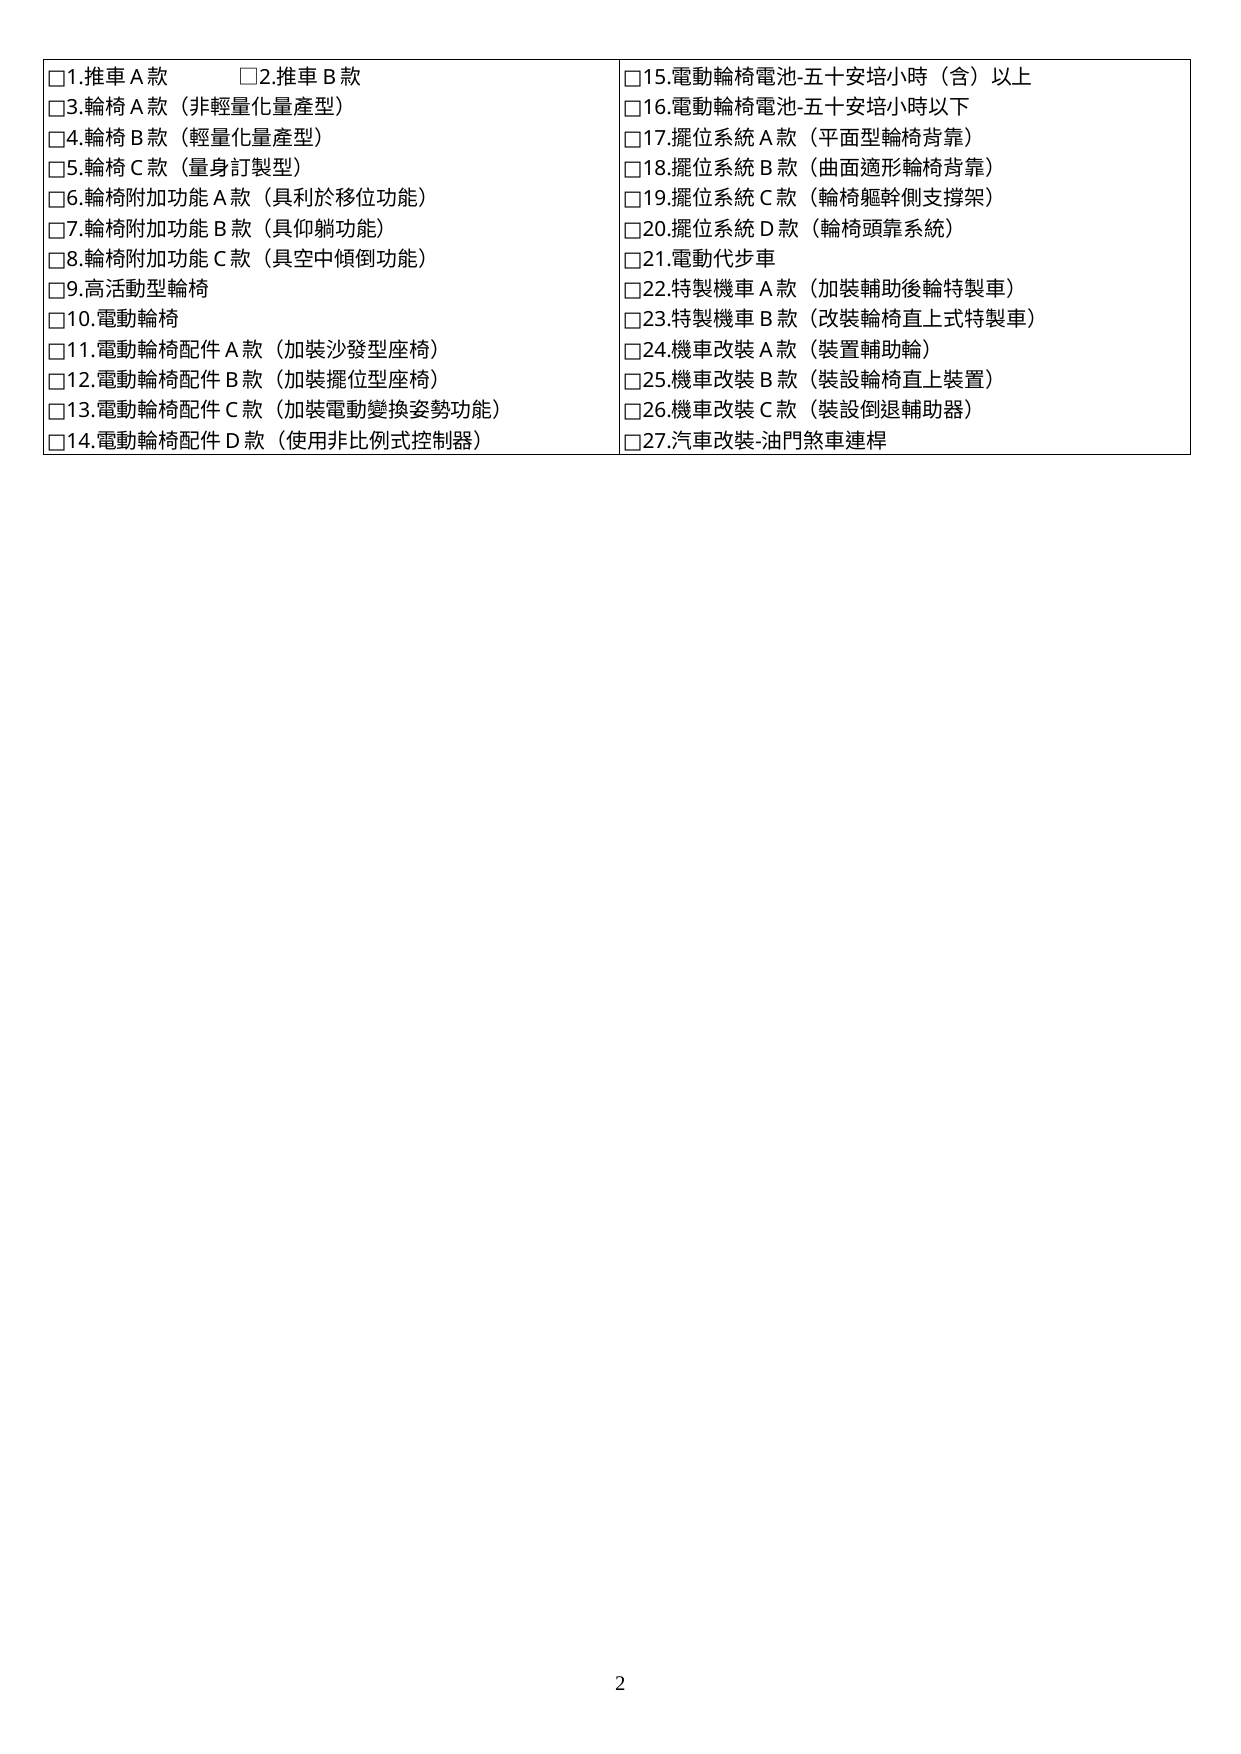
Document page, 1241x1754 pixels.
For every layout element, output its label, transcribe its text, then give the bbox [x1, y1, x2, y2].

table_cell □15.電動輪椅電池-五十安培小時（含）以上 □16.電動輪椅電池-五十安培小時以下 □17.擺位系統A款（平面型輪椅背靠） □18.擺位系統B款（曲面適形輪椅背靠） □19.擺位系統C款（輪椅軀幹側支撐架） □20.擺位系統D款（輪椅頭靠系統） □21.電動代步車 □22.特製機車A款（加裝輔助後輪特製車） □23.特製機車B款（改裝輪椅直上式特製車） □24.機車改裝A款（裝置輔助輪） □25.機車改裝B款（裝設輪椅直上裝置） □26.機車改裝C款（裝設倒退輔助器） □27.汽車改裝-油門煞車連桿 [620, 60, 1190, 454]
table_cell □1.推車A款 □2.推車B款 □3.輪椅A款（非輕量化量產型） □4.輪椅B款（輕量化量產型） □5.輪椅C款（量身訂製型） □6.輪椅附加功能A款（具利於移位功能） □7.輪椅附加功能B款（具仰躺功能） □8.輪椅附加功能C款（具空中傾倒功能） □9.高活動型輪椅 □10.電動輪椅 □11.電動輪椅配件A款（加裝沙發型座椅） □12.電動輪椅配件B款（加裝擺位型座椅） □13.電動輪椅配件C款（加裝電動變換姿勢功能） □14.電動輪椅配件D款（使用非比例式控制器） [44, 60, 619, 454]
